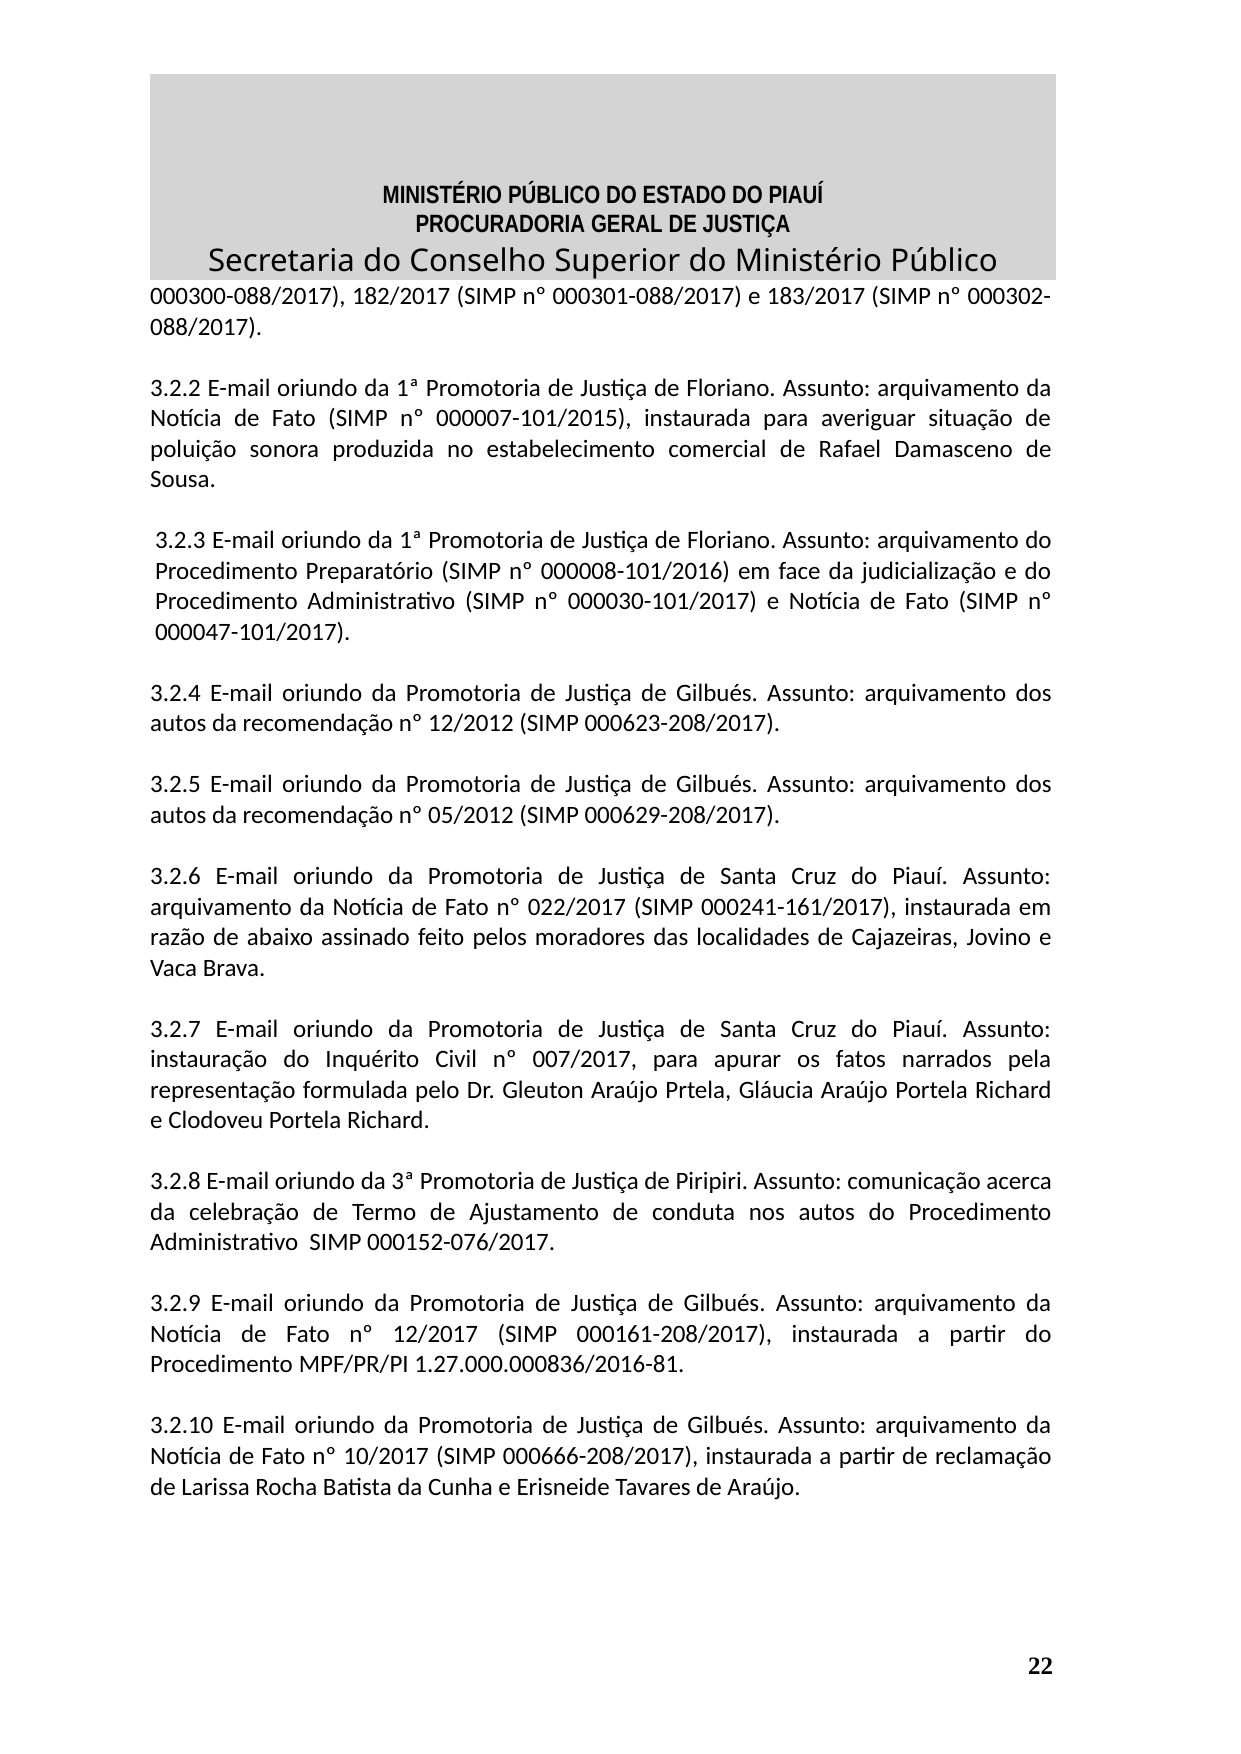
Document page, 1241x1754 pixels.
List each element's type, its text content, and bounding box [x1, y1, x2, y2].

text 3.2.8 E-mail oriundo da 3ª Promotoria de Justiça de Piripiri. Assunto: comunicação acerca da celebração de Termo de Ajustamento de conduta nos autos do Procedimento Administrativo SIMP 000152-076/2017. [150, 1165, 1053, 1257]
text 3.2.3 E-mail oriundo da 1ª Promotoria de Justiça de Floriano. Assunto: arquivamento do Procedimento Preparatório (SIMP nº 000008-101/2016) em face da judicialização e do Procedimento Administrativo (SIMP nº 000030-101/2017) e Notícia de Fato (SIMP nº 000047-101/2017). [155, 524, 1053, 647]
text 000300-088/2017), 182/2017 (SIMP nº 000301-088/2017) e 183/2017 (SIMP nº 000302-088/2017). [150, 280, 1053, 341]
text 3.2.2 E-mail oriundo da 1ª Promotoria de Justiça de Floriano. Assunto: arquivamento da Notícia de Fato (SIMP nº 000007-101/2015), instaurada para averiguar situação de poluição sonora produzida no estabelecimento comercial de Rafael Damasceno de Sousa. [150, 372, 1053, 494]
text 3.2.6 E-mail oriundo da Promotoria de Justiça de Santa Cruz do Piauí. Assunto: arquivamento da Notícia de Fato nº 022/2017 (SIMP 000241-161/2017), instaurada em razão de abaixo assinado feito pelos moradores das localidades de Cajazeiras, Jovino e Vaca Brava. [150, 860, 1053, 982]
text 3.2.4 E-mail oriundo da Promotoria de Justiça de Gilbués. Assunto: arquivamento dos autos da recomendação nº 12/2012 (SIMP 000623-208/2017). [150, 677, 1053, 738]
text 3.2.9 E-mail oriundo da Promotoria de Justiça de Gilbués. Assunto: arquivamento da Notícia de Fato nº 12/2017 (SIMP 000161-208/2017), instaurada a partir do Procedimento MPF/PR/PI 1.27.000.000836/2016-81. [150, 1287, 1053, 1379]
text 3.2.7 E-mail oriundo da Promotoria de Justiça de Santa Cruz do Piauí. Assunto: instauração do Inquérito Civil nº 007/2017, para apurar os fatos narrados pela representação formulada pelo Dr. Gleuton Araújo Prtela, Gláucia Araújo Portela Richard e Clodoveu Portela Richard. [150, 1013, 1053, 1135]
text 3.2.10 E-mail oriundo da Promotoria de Justiça de Gilbués. Assunto: arquivamento da Notícia de Fato nº 10/2017 (SIMP 000666-208/2017), instaurada a partir de reclamação de Larissa Rocha Batista da Cunha e Erisneide Tavares de Araújo. [150, 1409, 1053, 1501]
text 3.2.5 E-mail oriundo da Promotoria de Justiça de Gilbués. Assunto: arquivamento dos autos da recomendação nº 05/2012 (SIMP 000629-208/2017). [150, 769, 1053, 830]
